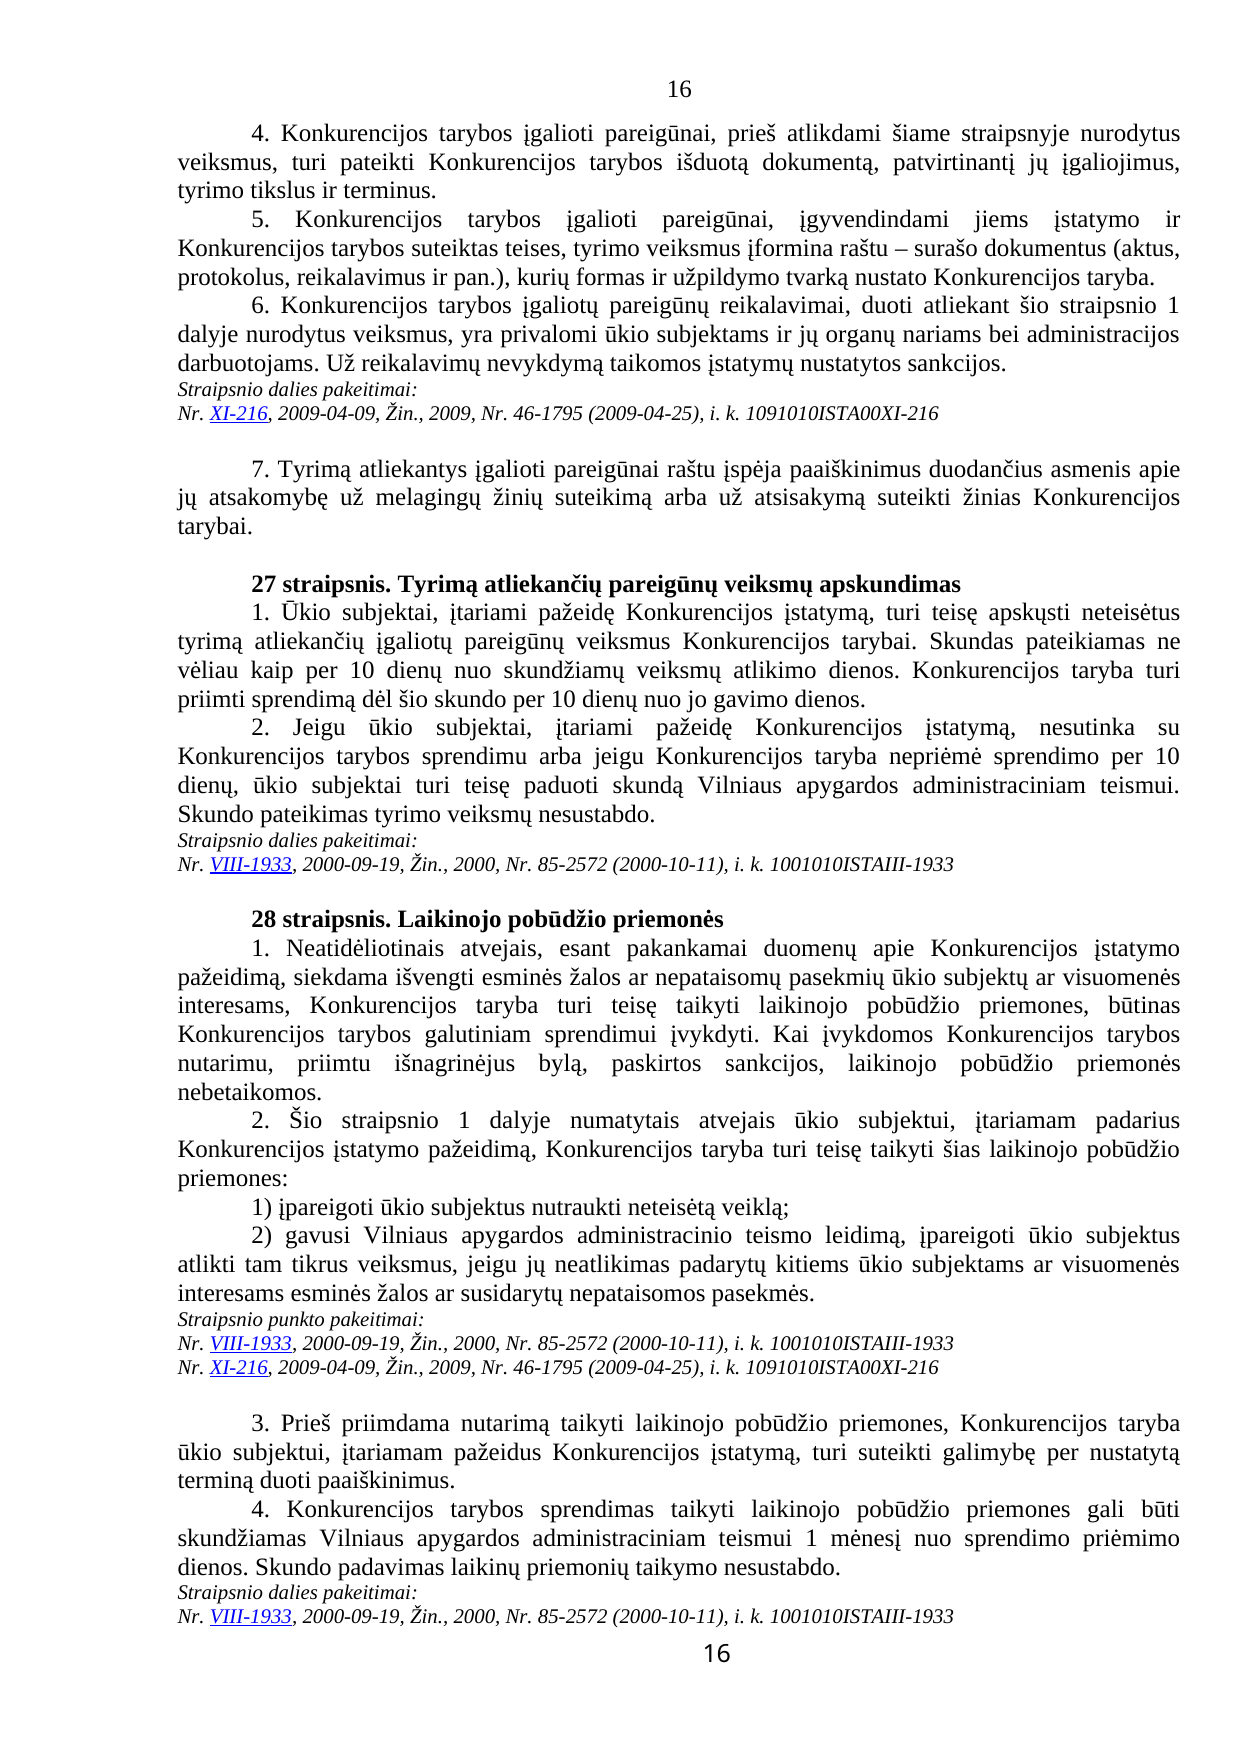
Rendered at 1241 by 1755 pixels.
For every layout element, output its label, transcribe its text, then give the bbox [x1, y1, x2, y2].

text 5. Konkurencijos tarybos įgalioti pareigūnai, įgyvendindami jiems įstatymo ir Konkurencijos tarybos suteiktas teises, tyrimo veiksmus įformina raštu – surašo dokumentus (aktus, protokolus, reikalavimus ir pan.), kurių formas ir užpildymo tvarką nustato Konkurencijos taryba. [177, 204, 1181, 291]
text 27 straipsnis. Tyrimą atliekančių pareigūnų veiksmų apskundimas [177, 569, 1181, 597]
text Nr. XI-216, 2009-04-09, Žin., 2009, Nr. 46-1795 (2009-04-25), i. k. 1091010ISTA00XI-216 [177, 401, 1181, 425]
text 4. Konkurencijos tarybos įgalioti pareigūnai, prieš atlikdami šiame straipsnyje nurodytus veiksmus, turi pateikti Konkurencijos tarybos išduotą dokumentą, patvirtinantį jų įgaliojimus, tyrimo tikslus ir terminus. [177, 118, 1181, 204]
text 6. Konkurencijos tarybos įgaliotų pareigūnų reikalavimai, duoti atliekant šio straipsnio 1 dalyje nurodytus veiksmus, yra privalomi ūkio subjektams ir jų organų nariams bei administracijos darbuotojams. Už reikalavimų nevykdymą taikomos įstatymų nustatytos sankcijos. [177, 291, 1181, 377]
text Straipsnio punkto pakeitimai: [177, 1307, 1181, 1331]
text 2. Jeigu ūkio subjektai, įtariami pažeidę Konkurencijos įstatymą, nesutinka su Konkurencijos tarybos sprendimu arba jeigu Konkurencijos taryba nepriėmė sprendimo per 10 dienų, ūkio subjektai turi teisę paduoti skundą Vilniaus apygardos administraciniam teismui. Skundo pateikimas tyrimo veiksmų nesustabdo. [177, 712, 1181, 827]
text Nr. VIII-1933, 2000-09-19, Žin., 2000, Nr. 85-2572 (2000-10-11), i. k. 1001010ISTAIII-1933 [177, 1331, 1181, 1355]
text 3. Prieš priimdama nutarimą taikyti laikinojo pobūdžio priemones, Konkurencijos taryba ūkio subjektui, įtariamam pažeidus Konkurencijos įstatymą, turi suteikti galimybę per nustatytą terminą duoti paaiškinimus. [177, 1408, 1181, 1494]
text 1. Ūkio subjektai, įtariami pažeidę Konkurencijos įstatymą, turi teisę apskųsti neteisėtus tyrimą atliekančių įgaliotų pareigūnų veiksmus Konkurencijos tarybai. Skundas pateikiamas ne vėliau kaip per 10 dienų nuo skundžiamų veiksmų atlikimo dienos. Konkurencijos taryba turi priimti sprendimą dėl šio skundo per 10 dienų nuo jo gavimo dienos. [177, 597, 1181, 712]
text Nr. XI-216, 2009-04-09, Žin., 2009, Nr. 46-1795 (2009-04-25), i. k. 1091010ISTA00XI-216 [177, 1355, 1181, 1379]
text 2. Šio straipsnio 1 dalyje numatytais atvejais ūkio subjektui, įtariamam padarius Konkurencijos įstatymo pažeidimą, Konkurencijos taryba turi teisę taikyti šias laikinojo pobūdžio priemones: [177, 1106, 1181, 1192]
text 4. Konkurencijos tarybos sprendimas taikyti laikinojo pobūdžio priemones gali būti skundžiamas Vilniaus apygardos administraciniam teismui 1 mėnesį nuo sprendimo priėmimo dienos. Skundo padavimas laikinų priemonių taikymo nesustabdo. [177, 1494, 1181, 1580]
text 1) įpareigoti ūkio subjektus nutraukti neteisėtą veiklą; [177, 1192, 1181, 1221]
text Straipsnio dalies pakeitimai: [177, 377, 1181, 401]
text 2) gavusi Vilniaus apygardos administracinio teismo leidimą, įpareigoti ūkio subjektus atlikti tam tikrus veiksmus, jeigu jų neatlikimas padarytų kitiems ūkio subjektams ar visuomenės interesams esminės žalos ar susidarytų nepataisomos pasekmės. [177, 1221, 1181, 1307]
text Nr. VIII-1933, 2000-09-19, Žin., 2000, Nr. 85-2572 (2000-10-11), i. k. 1001010ISTAIII-1933 [177, 1604, 1181, 1628]
text 1. Neatidėliotinais atvejais, esant pakankamai duomenų apie Konkurencijos įstatymo pažeidimą, siekdama išvengti esminės žalos ar nepataisomų pasekmių ūkio subjektų ar visuomenės interesams, Konkurencijos taryba turi teisę taikyti laikinojo pobūdžio priemones, būtinas Konkurencijos tarybos galutiniam sprendimui įvykdyti. Kai įvykdomos Konkurencijos tarybos nutarimu, priimtu išnagrinėjus bylą, paskirtos sankcijos, laikinojo pobūdžio priemonės nebetaikomos. [177, 933, 1181, 1106]
text Nr. VIII-1933, 2000-09-19, Žin., 2000, Nr. 85-2572 (2000-10-11), i. k. 1001010ISTAIII-1933 [177, 852, 1181, 876]
text Straipsnio dalies pakeitimai: [177, 1580, 1181, 1604]
text 7. Tyrimą atliekantys įgalioti pareigūnai raštu įspėja paaiškinimus duodančius asmenis apie jų atsakomybę už melagingų žinių suteikimą arba už atsisakymą suteikti žinias Konkurencijos tarybai. [177, 454, 1181, 540]
text 28 straipsnis. Laikinojo pobūdžio priemonės [177, 904, 1181, 933]
text Straipsnio dalies pakeitimai: [177, 827, 1181, 852]
